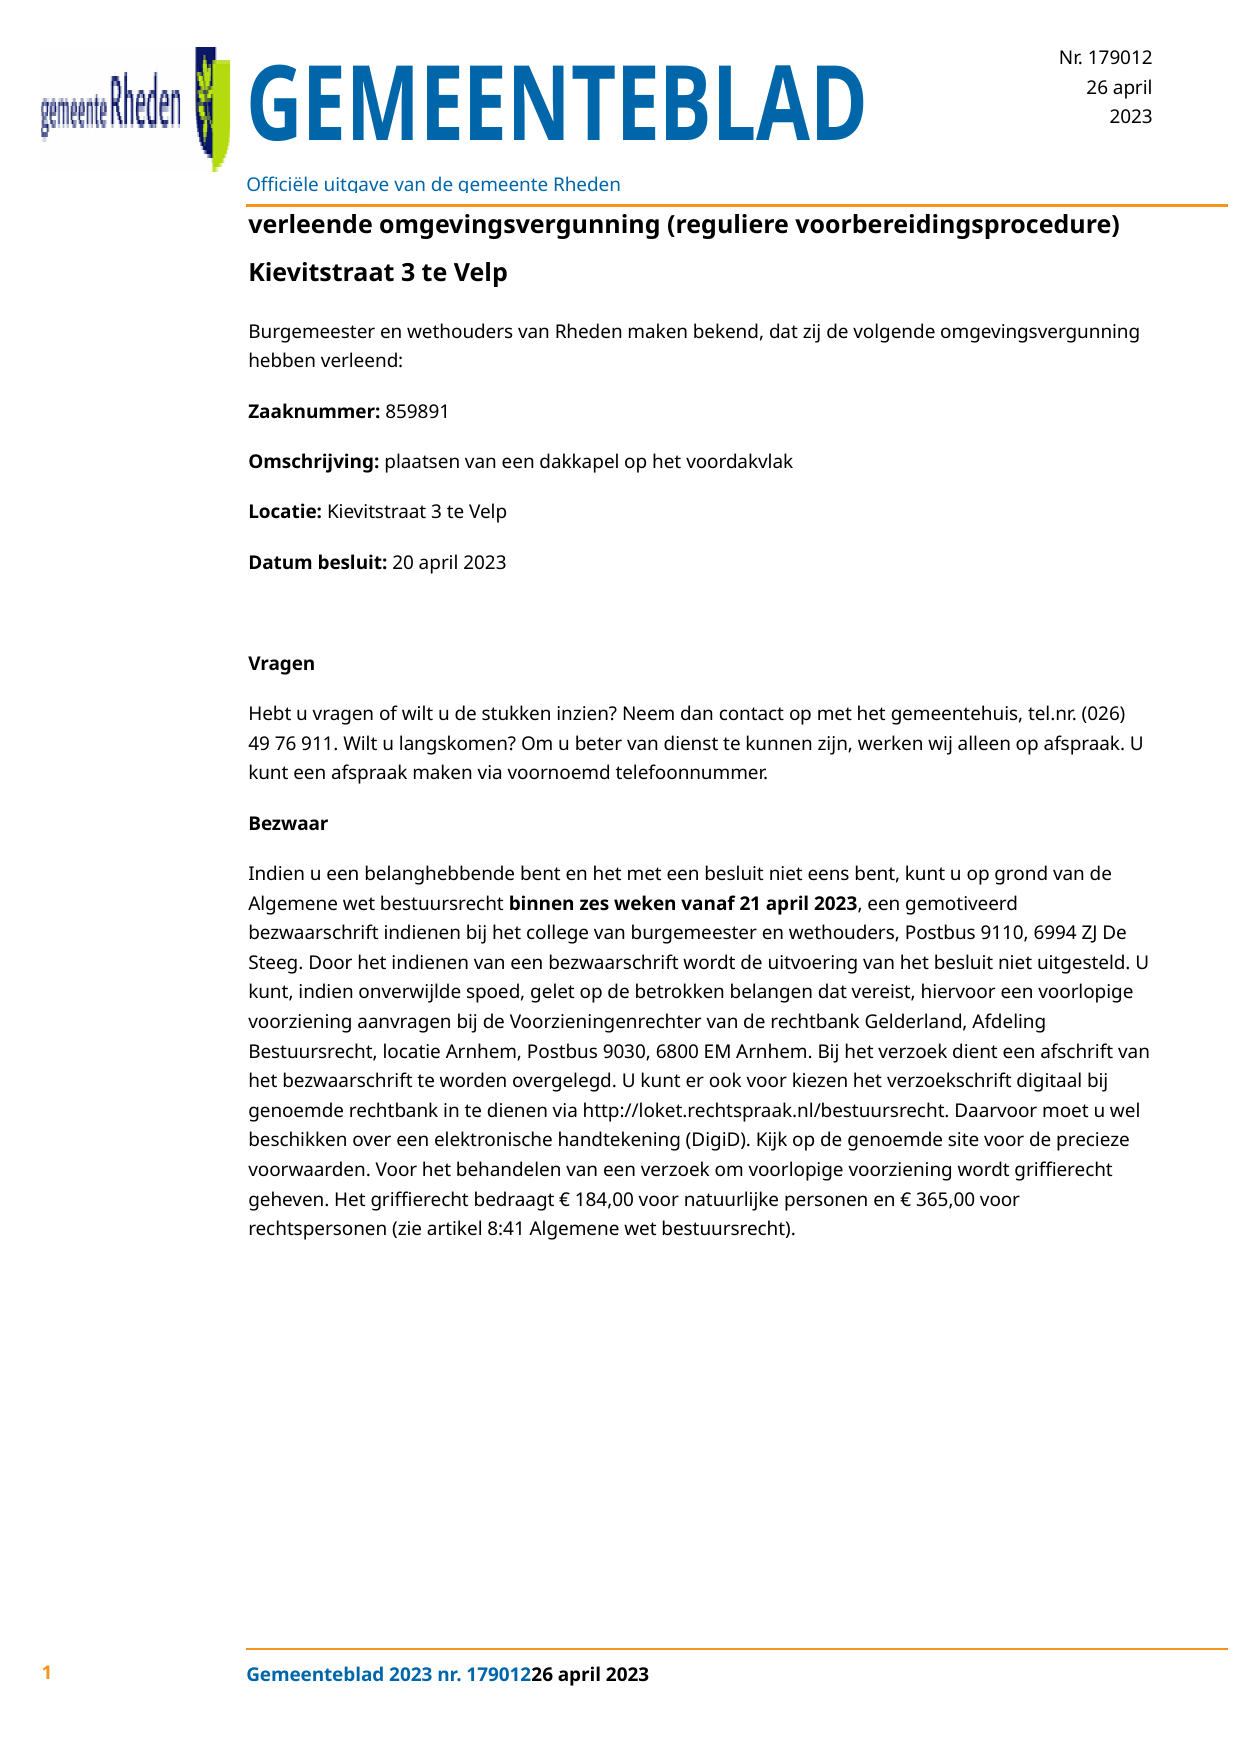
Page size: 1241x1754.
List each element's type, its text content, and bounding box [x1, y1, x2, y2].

text Omschrijving: plaatsen van een dakkapel op het voordakvlak [248, 448, 1152, 474]
picture [41, 47, 231, 172]
text Locatie: Kievitstraat 3 te Velp [248, 499, 1152, 524]
text Datum besluit: 20 april 2023 [248, 549, 1152, 575]
text Zaaknummer: 859891 [248, 398, 1152, 424]
text Burgemeester en wethouders van Rheden maken bekend, dat zij de volgende omgevingsvergunning hebben verleend: [248, 318, 1152, 373]
text Indien u een belanghebbende bent en het met een besluit niet eens bent, kunt u op grond van de Algemene wet bestuursrecht binnen zes weken vanaf 21 april 2023, een gemotiveerd bezwaarschrift indienen bij het college van burgemeester en wethouders, Postbus 9110, 6994 ZJ De Steeg. Door het indienen van een bezwaarschrift wordt de uitvoering van het besluit niet uitgesteld. U kunt, indien onverwijlde spoed, gelet op de betrokken belangen dat vereist, hiervoor een voorlopige voorziening aanvragen bij de Voorzieningenrechter van de rechtbank Gelderland, Afdeling Bestuursrecht, locatie Arnhem, Postbus 9030, 6800 EM Arnhem. Bij het verzoek dient een afschrift van het bezwaarschrift te worden overgelegd. U kunt er ook voor kiezen het verzoekschrift digitaal bij genoemde rechtbank in te dienen via http://loket.rechtspraak.nl/bestuursrecht. Daarvoor moet u wel beschikken over een elektronische handtekening (DigiD). Kijk op de genoemde site voor de precieze voorwaarden. Voor het behandelen van een verzoek om voorlopige voorziening wordt griffierecht geheven. Het griffierecht bedraagt € 184,00 voor natuurlijke personen en € 365,00 voor rechtspersonen (zie artikel 8:41 Algemene wet bestuursrecht). [248, 860, 1152, 1241]
text verleende omgevingsvergunning (reguliere voorbereidingsprocedure) Kievitstraat 3 te Velp [248, 207, 1152, 288]
text Bezwaar [248, 810, 1152, 836]
text Hebt u vragen of wilt u de stukken inzien? Neem dan contact op met het gemeentehuis, tel.nr. (026) 49 76 911. Wilt u langskomen? Om u beter van dienst te kunnen zijn, werken wij alleen op afspraak. U kunt een afspraak maken via voornoemd telefoonnummer. [248, 700, 1152, 785]
text Vragen [248, 650, 1152, 676]
